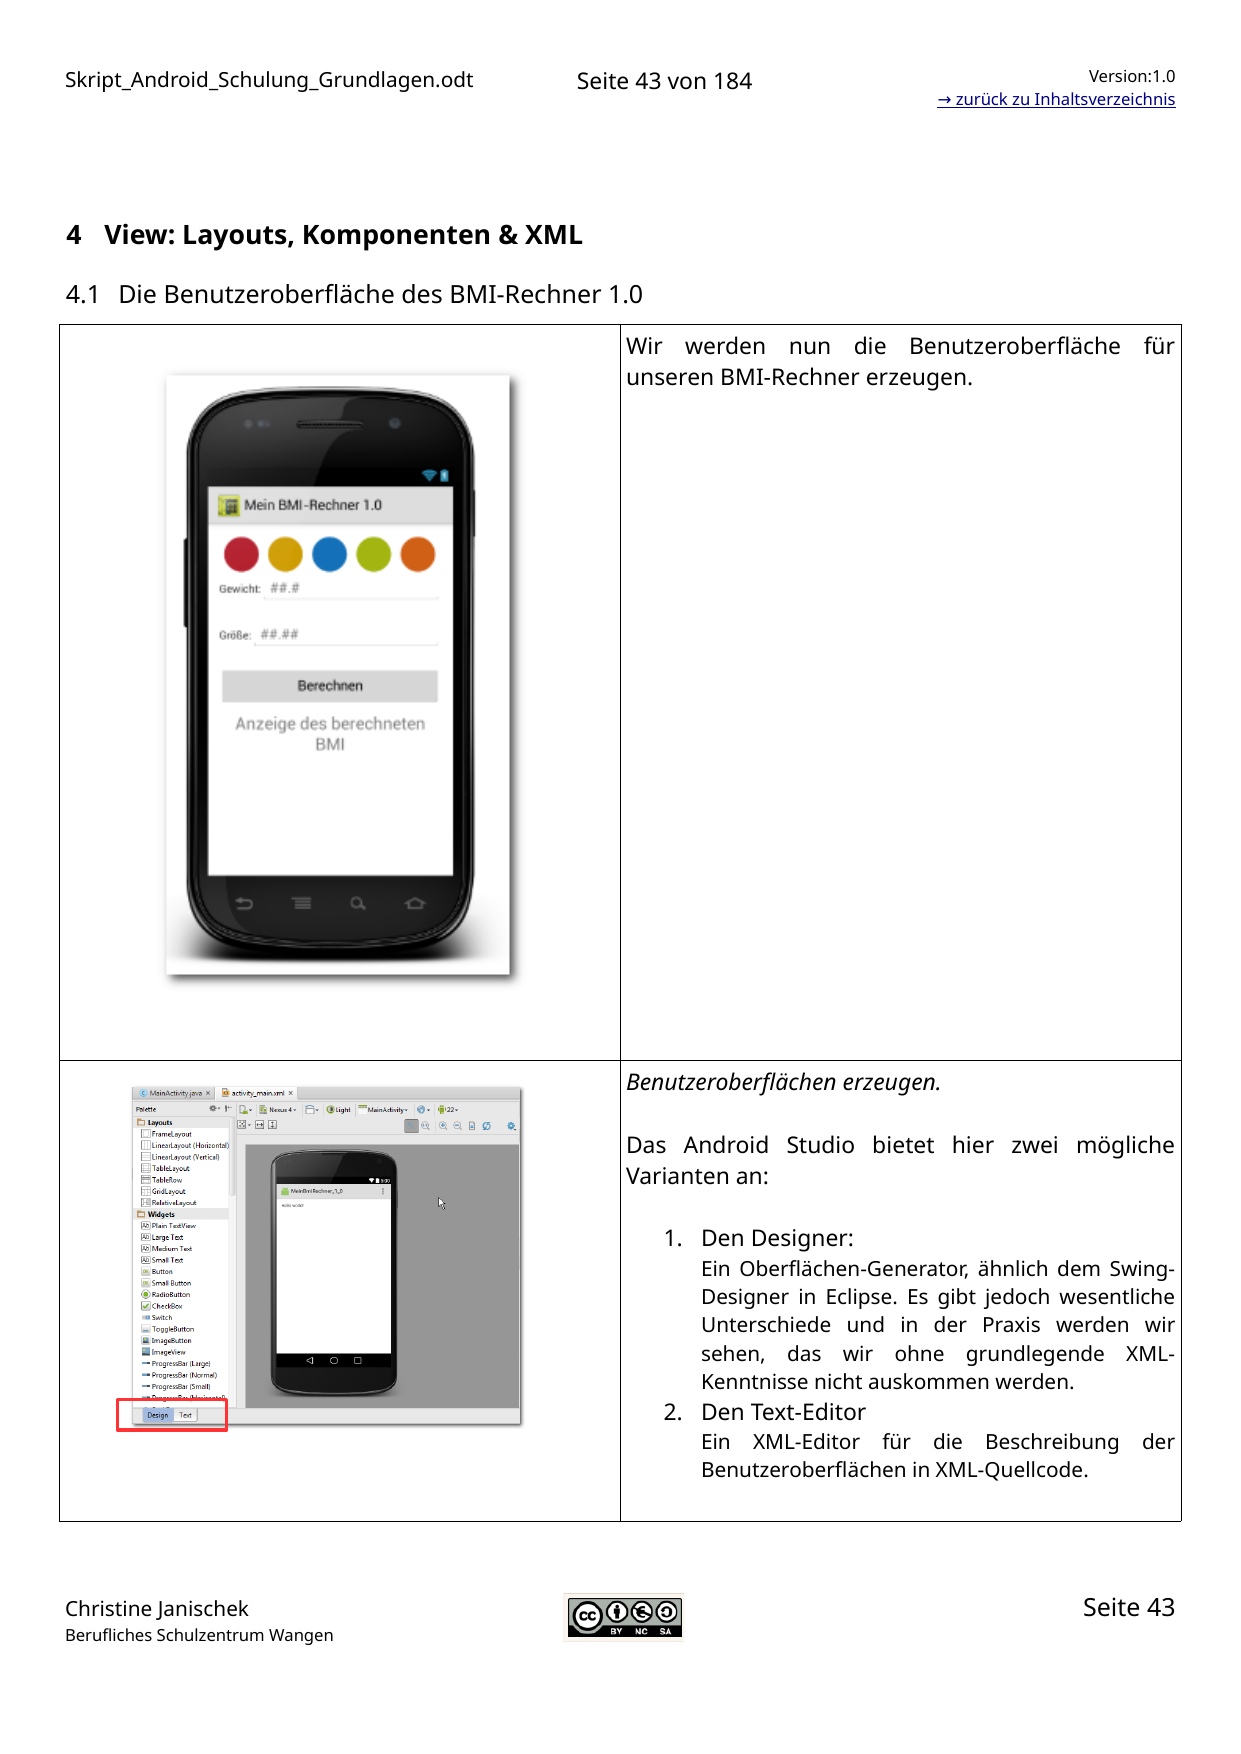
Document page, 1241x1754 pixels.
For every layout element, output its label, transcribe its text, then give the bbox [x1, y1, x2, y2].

picture [126, 1081, 526, 1430]
table_cell Benutzeroberflächen erzeugen. Das Android Studio bietet hier zwei mögliche Varianten an: Den Designer: Ein Oberflächen-Generator, ähnlich dem Swing-Designer in Eclipse. Es gibt jedoch wesentliche Unterschiede und in der Praxis werden wir sehen, das wir ohne grundlegende XML-Kenntnisse nicht auskommen werden. Den Text-Editor Ein XML-Editor für die Beschreibung der Benutzeroberflächen in XML-Quellcode. [621, 1061, 1181, 1521]
subtitle View: Layouts, Komponenten & XML [59, 216, 1181, 252]
table_header Wir werden nun die Benutzeroberfläche für unseren BMI-Rechner erzeugen. [621, 325, 1181, 1060]
subtitle Die Benutzeroberfläche des BMI-Rechner 1.0 [59, 277, 1181, 311]
picture [152, 360, 527, 992]
picture [563, 1592, 685, 1642]
picture [126, 1401, 225, 1428]
table_header [60, 325, 620, 1060]
table_cell [60, 1061, 620, 1521]
